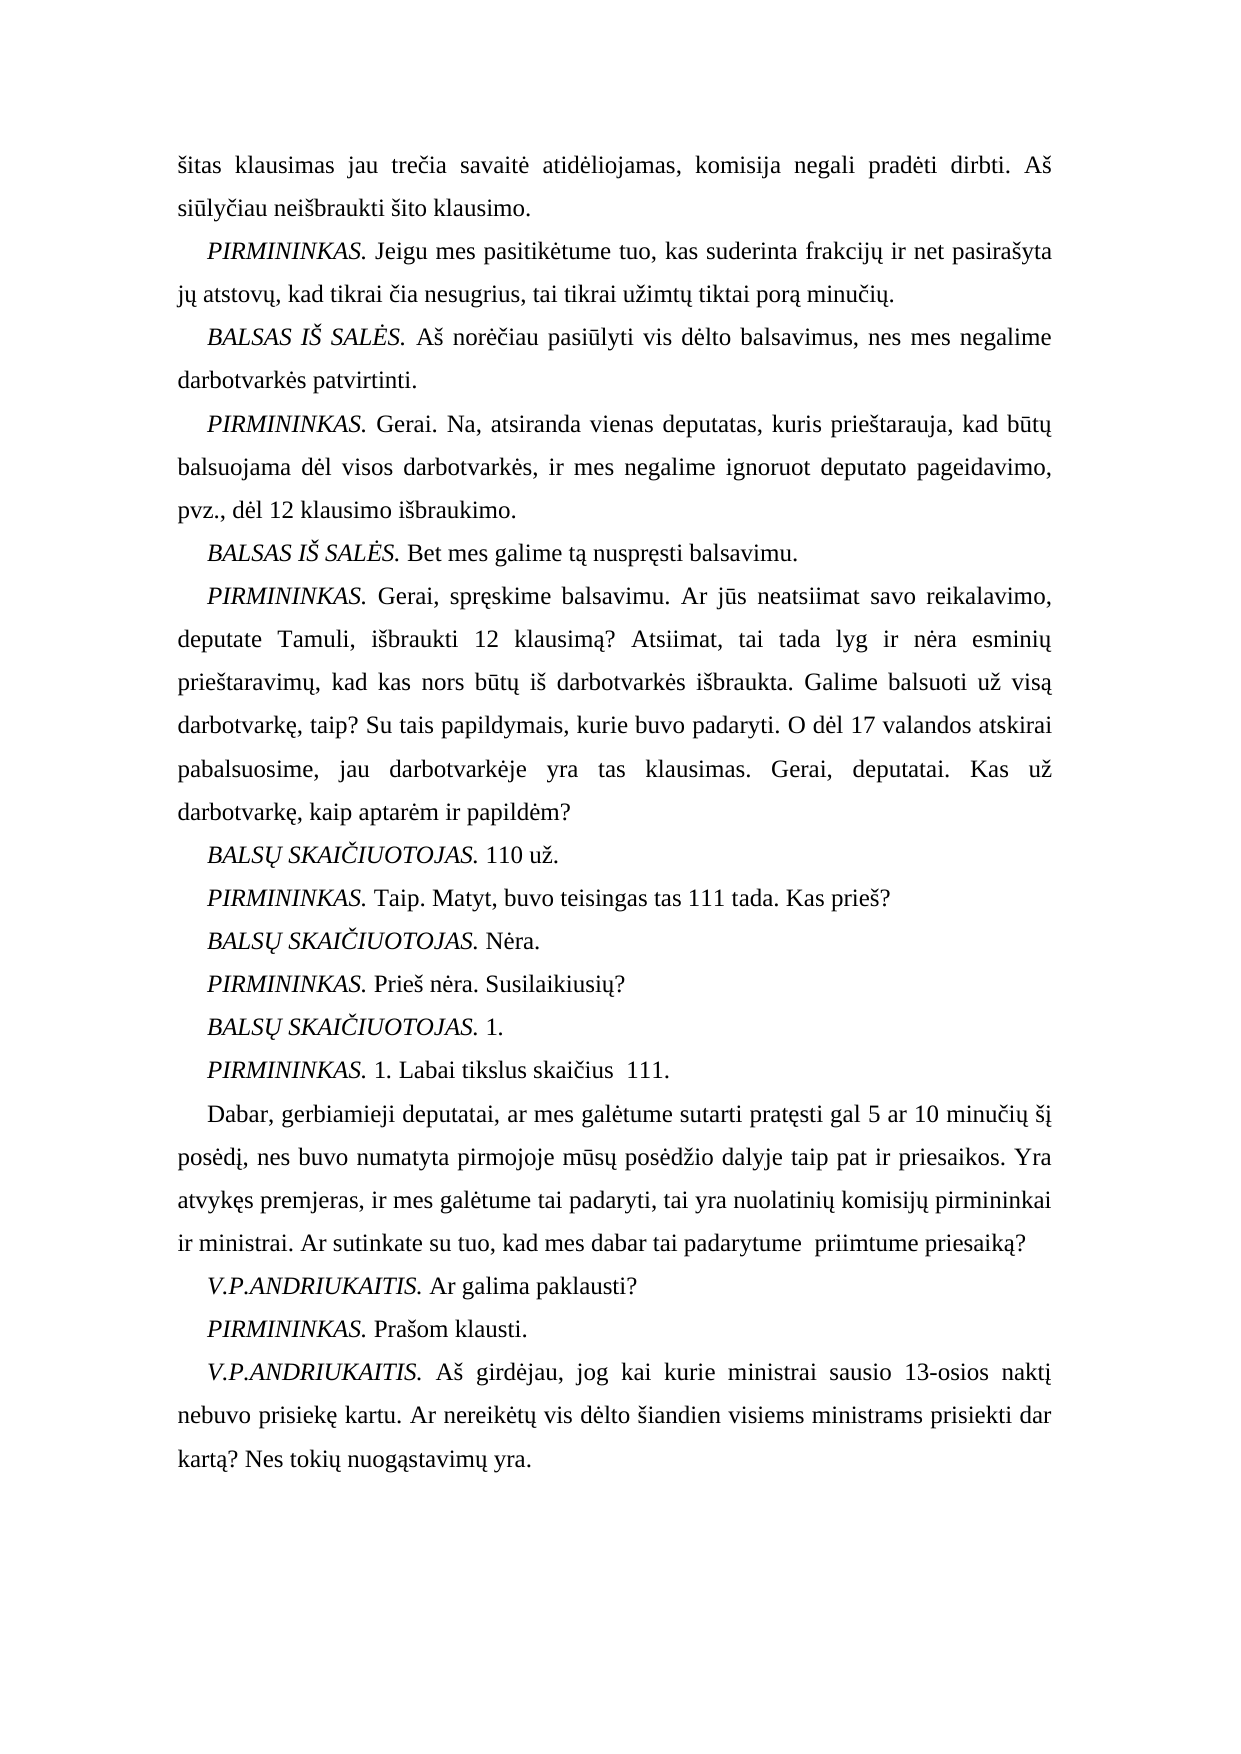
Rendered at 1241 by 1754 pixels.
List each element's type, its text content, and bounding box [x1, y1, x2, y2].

text BALSŲ SKAIČIUOTOJAS. 110 už. [177, 840, 1053, 869]
text V.P.ANDRIUKAITIS. Aš girdėjau, jog kai kurie ministrai sausio 13-osios naktį nebuvo prisiekę kartu. Ar nereikėtų vis dėlto šiandien visiems ministrams prisiekti dar kartą? Nes tokių nuogąstavimų yra. [177, 1357, 1053, 1472]
text PIRMININKAS. Gerai. Na, atsiranda vienas deputatas, kuris prieštarauja, kad būtų balsuojama dėl visos darbotvarkės, ir mes negalime ignoruot deputato pageidavimo, pvz., dėl 12 klausimo išbraukimo. [177, 409, 1053, 524]
text BALSŲ SKAIČIUOTOJAS. 1. [177, 1012, 1053, 1041]
text PIRMININKAS. Prieš nėra. Susilaikiusių? [177, 969, 1053, 998]
text V.P.ANDRIUKAITIS. Ar galima paklausti? [177, 1271, 1053, 1300]
text BALSAS IŠ SALĖS. Aš norėčiau pasiūlyti vis dėlto balsavimus, nes mes negalime darbotvarkės patvirtinti. [177, 322, 1053, 394]
text PIRMININKAS. Gerai, spręskime balsavimu. Ar jūs neatsiimat savo reikalavimo, deputate Tamuli, išbraukti 12 klausimą? Atsiimat, tai tada lyg ir nėra esminių prieštaravimų, kad kas nors būtų iš darbotvarkės išbraukta. Galime balsuoti už visą darbotvarkę, taip? Su tais papildymais, kurie buvo padaryti. O dėl 17 valandos atskirai pabalsuosime, jau darbotvarkėje yra tas klausimas. Gerai, deputatai. Kas už darbotvarkę, kaip aptarėm ir papildėm? [177, 581, 1053, 826]
text PIRMININKAS. 1. Labai tikslus skaičius 111. [177, 1056, 1053, 1084]
text Dabar, gerbiamieji deputatai, ar mes galėtume sutarti pratęsti gal 5 ar 10 minučių šį posėdį, nes buvo numatyta pirmojoje mūsų posėdžio dalyje taip pat ir priesaikos. Yra atvykęs premjeras, ir mes galėtume tai padaryti, tai yra nuolatinių komisijų pirmininkai ir ministrai. Ar sutinkate su tuo, kad mes dabar tai padarytume priimtume priesaiką? [177, 1099, 1053, 1257]
text PIRMININKAS. Prašom klausti. [177, 1314, 1053, 1343]
text BALSAS IŠ SALĖS. Bet mes galime tą nuspręsti balsavimu. [177, 538, 1053, 567]
text PIRMININKAS. Taip. Matyt, buvo teisingas tas 111 tada. Kas prieš? [177, 883, 1053, 912]
text BALSŲ SKAIČIUOTOJAS. Nėra. [177, 926, 1053, 955]
text šitas klausimas jau trečia savaitė atidėliojamas, komisija negali pradėti dirbti. Aš siūlyčiau neišbraukti šito klausimo. [177, 150, 1053, 222]
text PIRMININKAS. Jeigu mes pasitikėtume tuo, kas suderinta frakcijų ir net pasirašyta jų atstovų, kad tikrai čia nesugrius, tai tikrai užimtų tiktai porą minučių. [177, 236, 1053, 308]
